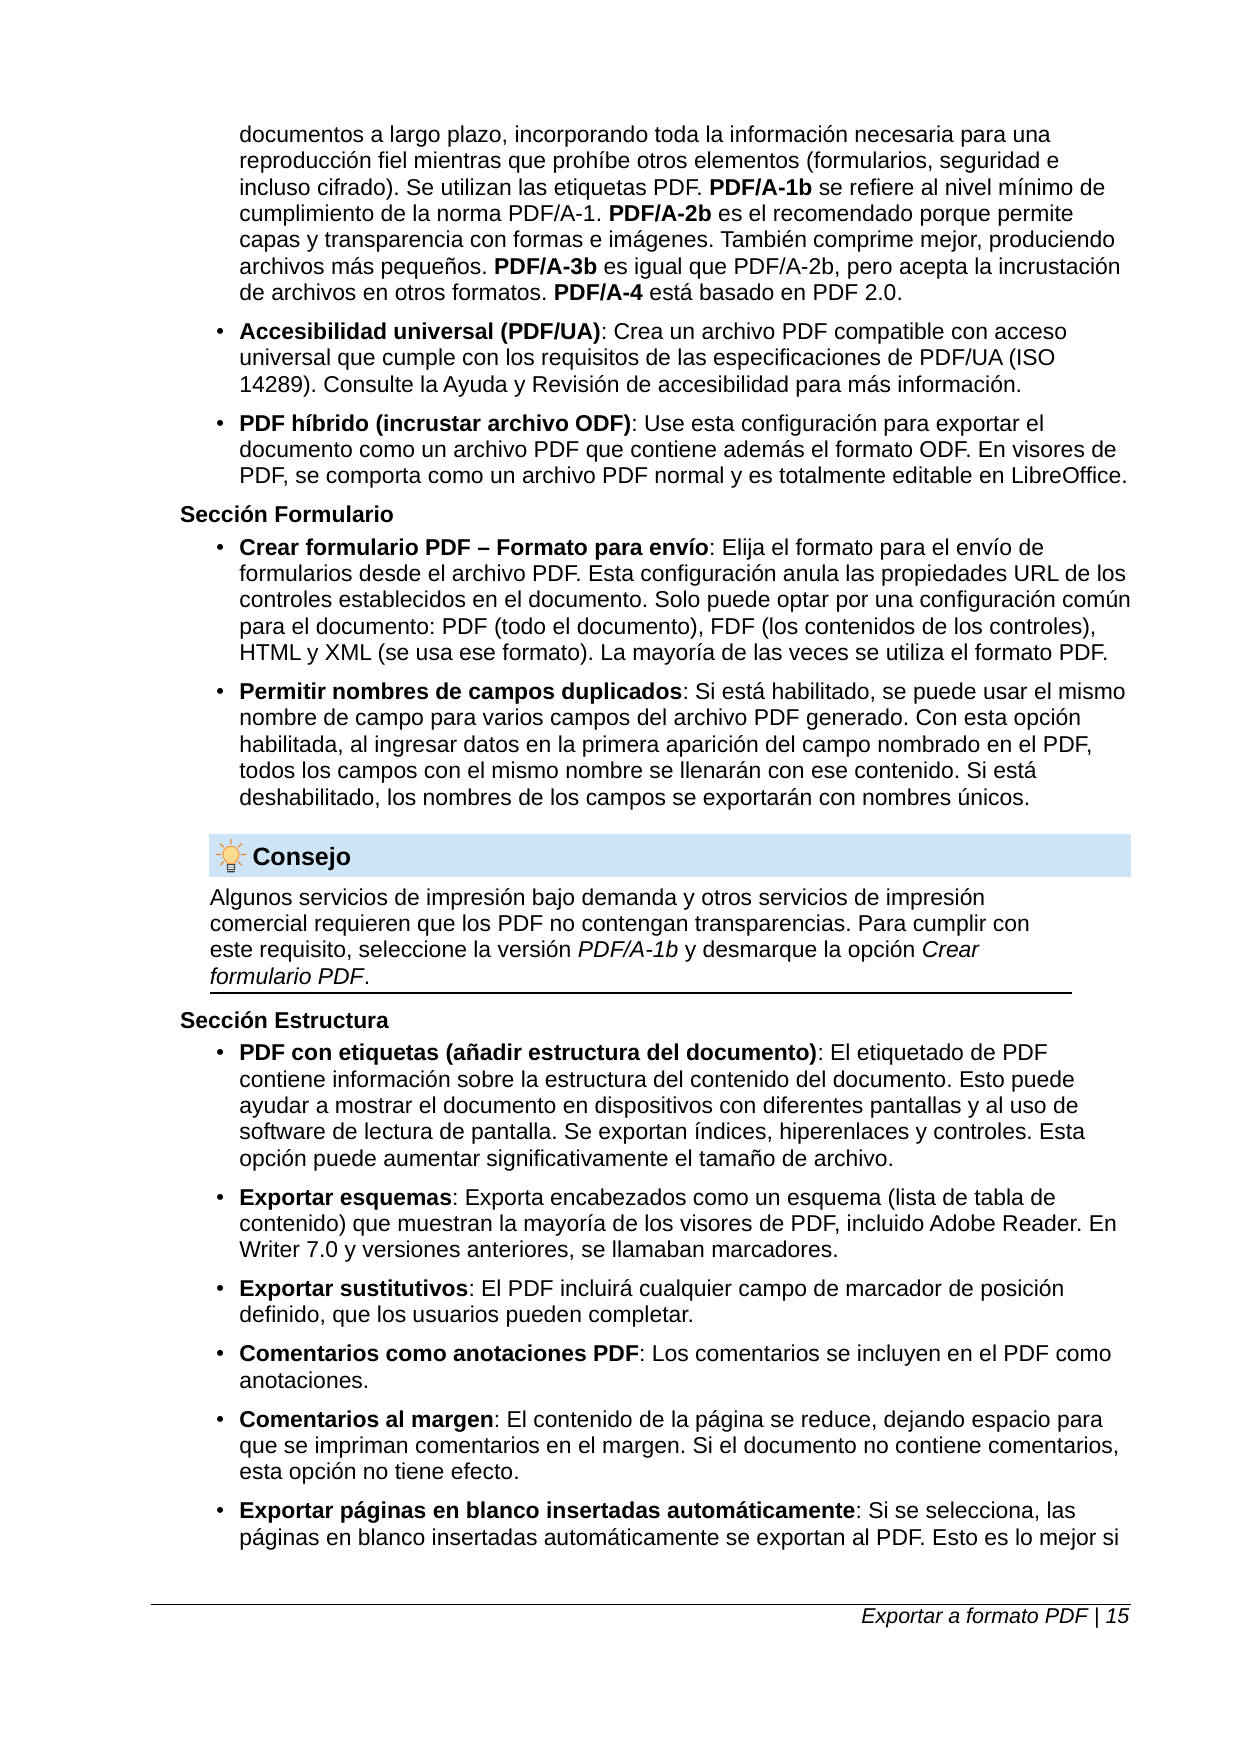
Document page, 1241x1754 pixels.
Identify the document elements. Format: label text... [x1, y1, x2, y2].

text Sección Formulario [180, 501, 1131, 527]
text Algunos servicios de impresión bajo demanda y otros servicios de impresión comercial requieren que los PDF no contengan transparencias. Para cumplir con este requisito, seleccione la versión PDF/A-1b y desmarque la opción Crear formulario PDF. [209, 884, 1072, 994]
list PDF híbrido (incrustar archivo ODF): Use esta configuración para exportar el documento como un archivo PDF que contiene además el formato ODF. En visores de PDF, se comporta como un archivo PDF normal y es totalmente editable en LibreOffice. [224, 409, 1131, 489]
list documentos a largo plazo, incorporando toda la información necesaria para una reproducción fiel mientras que prohíbe otros elementos (formularios, seguridad e incluso cifrado). Se utilizan las etiquetas PDF. PDF/A-1b se refiere al nivel mínimo de cumplimiento de la norma PDF/A-1. PDF/A-2b es el recomendado porque permite capas y transparencia con formas e imágenes. También comprime mejor, produciendo archivos más pequeños. PDF/A-3b es igual que PDF/A-2b, pero acepta la incrustación de archivos en otros formatos. PDF/A-4 está basado en PDF 2.0. [224, 121, 1131, 306]
list Comentarios al margen: El contenido de la página se reduce, dejando espacio para que se impriman comentarios en el margen. Si el documento no contiene comentarios, esta opción no tiene efecto. [224, 1406, 1131, 1484]
list Exportar esquemas: Exporta encabezados como un esquema (lista de tabla de contenido) que muestran la mayoría de los visores de PDF, incluido Adobe Reader. En Writer 7.0 y versiones anteriores, se llamaban marcadores. [224, 1183, 1131, 1263]
list Accesibilidad universal (PDF/UA): Crea un archivo PDF compatible con acceso universal que cumple con los requisitos de las especificaciones de PDF/UA (ISO 14289). Consulte la Ayuda y Revisión de accesibilidad para más información. [224, 318, 1131, 397]
list Permitir nombres de campos duplicados: Si está habilitado, se puede usar el mismo nombre de campo para varios campos del archivo PDF generado. Con esta opción habilitada, al ingresar datos en la primera aparición del campo nombrado en el PDF, todos los campos con el mismo nombre se llenarán con ese contenido. Si está deshabilitado, los nombres de los campos se exportarán con nombres únicos. [224, 678, 1131, 810]
subtitle Consejo [209, 834, 1131, 877]
list PDF con etiquetas (añadir estructura del documento): El etiquetado de PDF contiene información sobre la estructura del contenido del documento. Esto puede ayudar a mostrar el documento en dispositivos con diferentes pantallas y al uso de software de lectura de pantalla. Se exportan índices, hiperenlaces y controles. Esta opción puede aumentar significativamente el tamaño de archivo. [224, 1039, 1131, 1171]
list Exportar páginas en blanco insertadas automáticamente: Si se selecciona, las páginas en blanco insertadas automáticamente se exportan al PDF. Esto es lo mejor si [224, 1497, 1131, 1550]
text Sección Estructura [180, 1007, 1131, 1033]
list Exportar sustitutivos: El PDF incluirá cualquier campo de marcador de posición definido, que los usuarios pueden completar. [224, 1275, 1131, 1328]
list Comentarios como anotaciones PDF: Los comentarios se incluyen en el PDF como anotaciones. [224, 1340, 1131, 1393]
list Crear formulario PDF – Formato para envío: Elija el formato para el envío de formularios desde el archivo PDF. Esta configuración anula las propiedades URL de los controles establecidos en el documento. Solo puede optar por una configuración común para el documento: PDF (todo el documento), FDF (los contenidos de los controles), HTML y XML (se usa ese formato). La mayoría de las veces se utiliza el formato PDF. [224, 534, 1131, 666]
